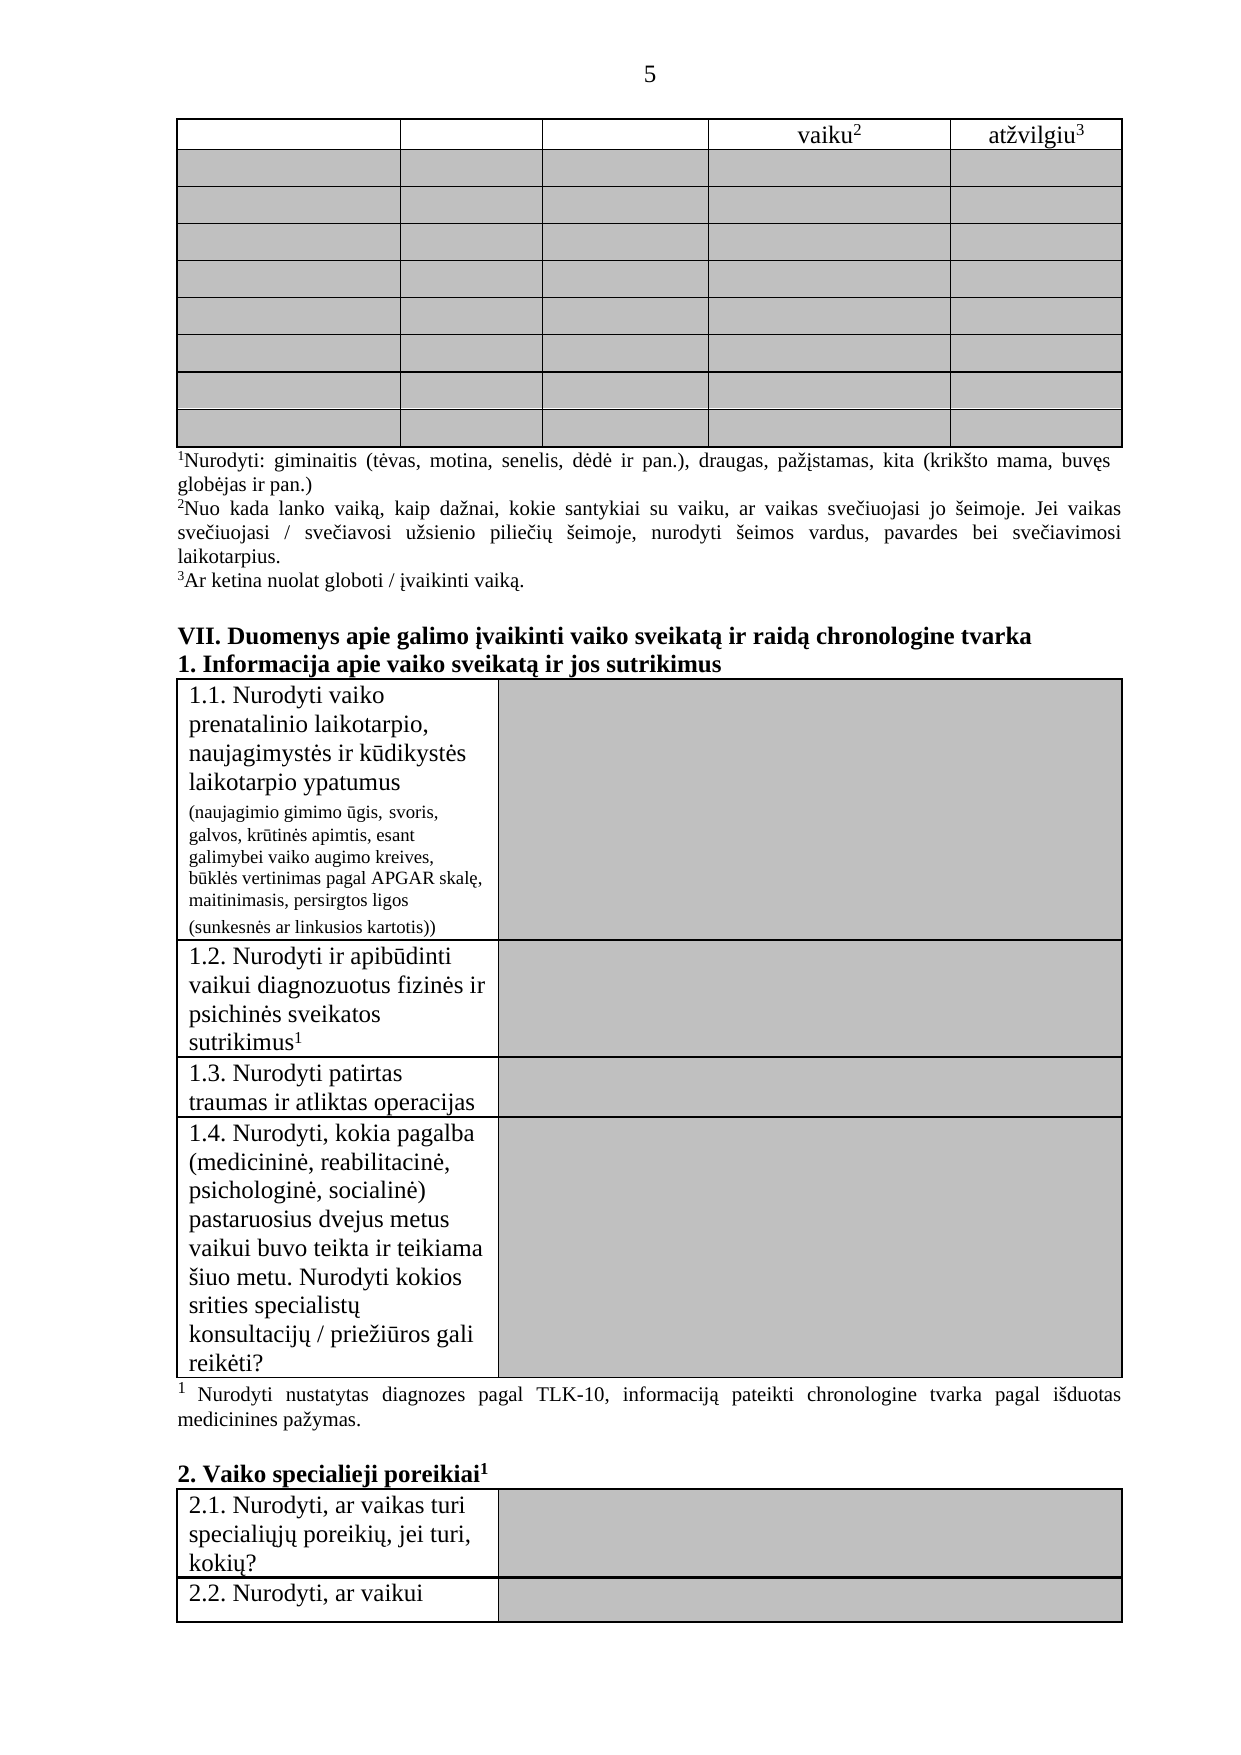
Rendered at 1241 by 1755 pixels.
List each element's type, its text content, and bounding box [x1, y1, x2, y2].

table_cell [401, 224, 542, 260]
text 1 Nurodyti nustatytas diagnozes pagal TLK-10, informaciją pateikti chronologine tvarka pagal išduotas medicinines pažymas. [177, 1378, 1122, 1431]
table_cell [709, 224, 950, 260]
table_cell [178, 224, 400, 260]
table_cell [951, 410, 1121, 446]
table_cell 1.4. Nurodyti, kokia pagalba (medicininė, reabilitacinė, psichologinė, socialinė) pastaruosius dvejus metus vaikui buvo teikta ir teikiama šiuo metu. Nurodyti kokios srities specialistų konsultacijų / priežiūros gali reikėti? [178, 1118, 498, 1377]
table_cell [178, 373, 400, 408]
table_cell [709, 261, 950, 297]
text 2. Vaiko specialieji poreikiai1 [177, 1459, 1122, 1488]
table_cell [543, 373, 708, 408]
table_cell [543, 335, 708, 371]
table_header vaiku2 [709, 120, 950, 149]
text 1. Informacija apie vaiko sveikatą ir jos sutrikimus [177, 649, 1122, 678]
table_cell [401, 373, 542, 408]
table_cell [951, 150, 1121, 186]
table_cell [709, 150, 950, 186]
table_cell [401, 335, 542, 371]
table_cell [499, 1579, 1121, 1621]
table_cell 1.2. Nurodyti ir apibūdinti vaikui diagnozuotus fizinės ir psichinės sveikatos sutrikimus1 [178, 941, 498, 1056]
text 1Nurodyti: giminaitis (tėvas, motina, senelis, dėdė ir pan.), draugas, pažįstamas, kita (krikšto mama, buvęs globėjas ir pan.) [177, 448, 1112, 496]
table_cell [543, 224, 708, 260]
table_header [499, 1490, 1121, 1576]
table_cell [401, 298, 542, 334]
table_cell 1.3. Nurodyti patirtas traumas ir atliktas operacijas [178, 1058, 498, 1116]
table_header [178, 120, 400, 149]
table_cell [951, 224, 1121, 260]
table_cell [543, 150, 708, 186]
table_cell [543, 261, 708, 297]
table_cell [401, 410, 542, 446]
table_cell [401, 261, 542, 297]
table_cell [401, 150, 542, 186]
table_cell [709, 187, 950, 223]
table_cell [499, 941, 1121, 1056]
table_header [401, 120, 542, 149]
table_cell [499, 1058, 1121, 1116]
table_cell [951, 298, 1121, 334]
table_cell [178, 298, 400, 334]
table_cell [543, 410, 708, 446]
table_cell [709, 373, 950, 408]
table_cell [543, 298, 708, 334]
table_cell [709, 335, 950, 371]
table_cell [709, 410, 950, 446]
table_cell [178, 150, 400, 186]
table_header [543, 120, 708, 149]
text 2Nuo kada lanko vaiką, kaip dažnai, kokie santykiai su vaiku, ar vaikas svečiuojasi jo šeimoje. Jei vaikas svečiuojasi / svečiavosi užsienio piliečių šeimoje, nurodyti šeimos vardus, pavardes bei svečiavimosi laikotarpius. [177, 496, 1122, 568]
table_cell [178, 187, 400, 223]
table_cell [951, 373, 1121, 408]
table_header [499, 680, 1121, 939]
table_cell [951, 335, 1121, 371]
table_cell [401, 187, 542, 223]
table_header atžvilgiu3 [951, 120, 1121, 149]
text 3Ar ketina nuolat globoti / įvaikinti vaiką. [177, 568, 1122, 592]
table_cell [709, 298, 950, 334]
table_cell [499, 1118, 1121, 1377]
table_header 2.1. Nurodyti, ar vaikas turi specialiųjų poreikių, jei turi, kokių? [178, 1490, 498, 1576]
table_cell [951, 187, 1121, 223]
table_cell [543, 187, 708, 223]
table_cell [178, 335, 400, 371]
table_cell [951, 261, 1121, 297]
table_cell [178, 261, 400, 297]
text VII. Duomenys apie galimo įvaikinti vaiko sveikatą ir raidą chronologine tvarka [177, 621, 1122, 649]
table_cell [178, 410, 400, 446]
table_cell 2.2. Nurodyti, ar vaikui [178, 1579, 498, 1621]
table_header 1.1. Nurodyti vaiko prenatalinio laikotarpio, naujagimystės ir kūdikystės laikotarpio ypatumus (naujagimio gimimo ūgis, svoris, galvos, krūtinės apimtis, esant galimybei vaiko augimo kreives, būklės vertinimas pagal APGAR skalę, maitinimasis, persirgtos ligos (sunkesnės ar linkusios kartotis)) [178, 680, 498, 939]
